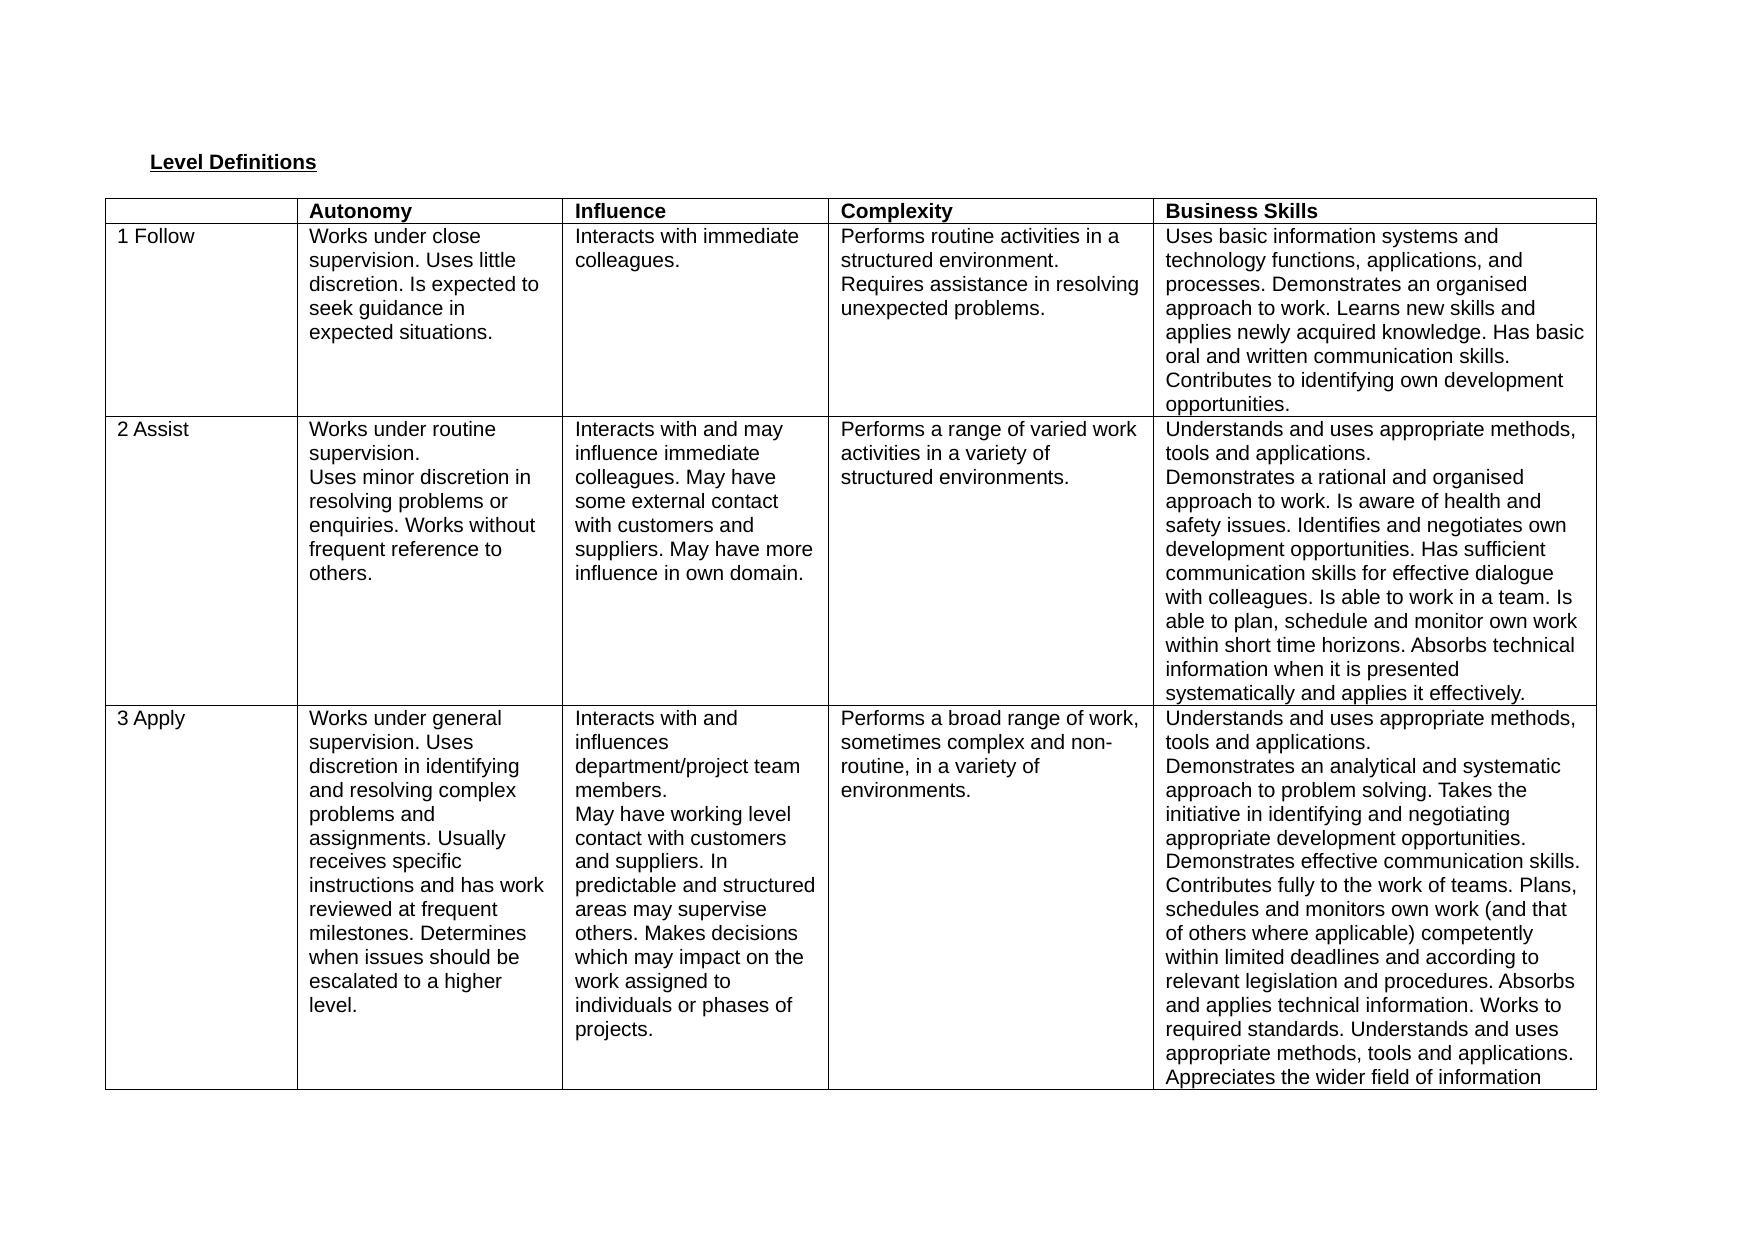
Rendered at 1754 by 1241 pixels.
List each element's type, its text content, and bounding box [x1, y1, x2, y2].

table_cell Performs a broad range of work, sometimes complex and non-routine, in a variety of environments. [829, 706, 1153, 1089]
table_header [106, 199, 297, 223]
table_cell Interacts with and influences department/project team members. May have working level contact with customers and suppliers. In predictable and structured areas may supervise others. Makes decisions which may impact on the work assigned to individuals or phases of projects. [563, 706, 828, 1089]
table_cell 1 Follow [106, 224, 297, 416]
table_header Autonomy [298, 199, 562, 223]
table_cell Works under general supervision. Uses discretion in identifying and resolving complex problems and assignments. Usually receives specific instructions and has work reviewed at frequent milestones. Determines when issues should be escalated to a higher level. [298, 706, 562, 1089]
table_cell Uses basic information systems and technology functions, applications, and processes. Demonstrates an organised approach to work. Learns new skills and applies newly acquired knowledge. Has basic oral and written communication skills. Contributes to identifying own development opportunities. [1154, 224, 1596, 416]
table_cell Works under close supervision. Uses little discretion. Is expected to seek guidance in expected situations. [298, 224, 562, 416]
table_cell Performs a range of varied work activities in a variety of structured environments. [829, 417, 1153, 704]
table_cell Understands and uses appropriate methods, tools and applications. Demonstrates an analytical and systematic approach to problem solving. Takes the initiative in identifying and negotiating appropriate development opportunities. Demonstrates effective communication skills. Contributes fully to the work of teams. Plans, schedules and monitors own work (and that of others where applicable) competently within limited deadlines and according to relevant legislation and procedures. Absorbs and applies technical information. Works to required standards. Understands and uses appropriate methods, tools and applications. Appreciates the wider field of information [1154, 706, 1596, 1089]
table_header Business Skills [1154, 199, 1596, 223]
table_cell 3 Apply [106, 706, 297, 1089]
table_cell Interacts with and may influence immediate colleagues. May have some external contact with customers and suppliers. May have more influence in own domain. [563, 417, 828, 704]
table_cell Understands and uses appropriate methods, tools and applications. Demonstrates a rational and organised approach to work. Is aware of health and safety issues. Identifies and negotiates own development opportunities. Has sufficient communication skills for effective dialogue with colleagues. Is able to work in a team. Is able to plan, schedule and monitor own work within short time horizons. Absorbs technical information when it is presented systematically and applies it effectively. [1154, 417, 1596, 704]
table_header Influence [563, 199, 828, 223]
table_cell Performs routine activities in a structured environment. Requires assistance in resolving unexpected problems. [829, 224, 1153, 416]
text Level Definitions [150, 150, 1604, 174]
table_cell Works under routine supervision. Uses minor discretion in resolving problems or enquiries. Works without frequent reference to others. [298, 417, 562, 704]
table_cell 2 Assist [106, 417, 297, 704]
table_cell Interacts with immediate colleagues. [563, 224, 828, 416]
table_header Complexity [829, 199, 1153, 223]
